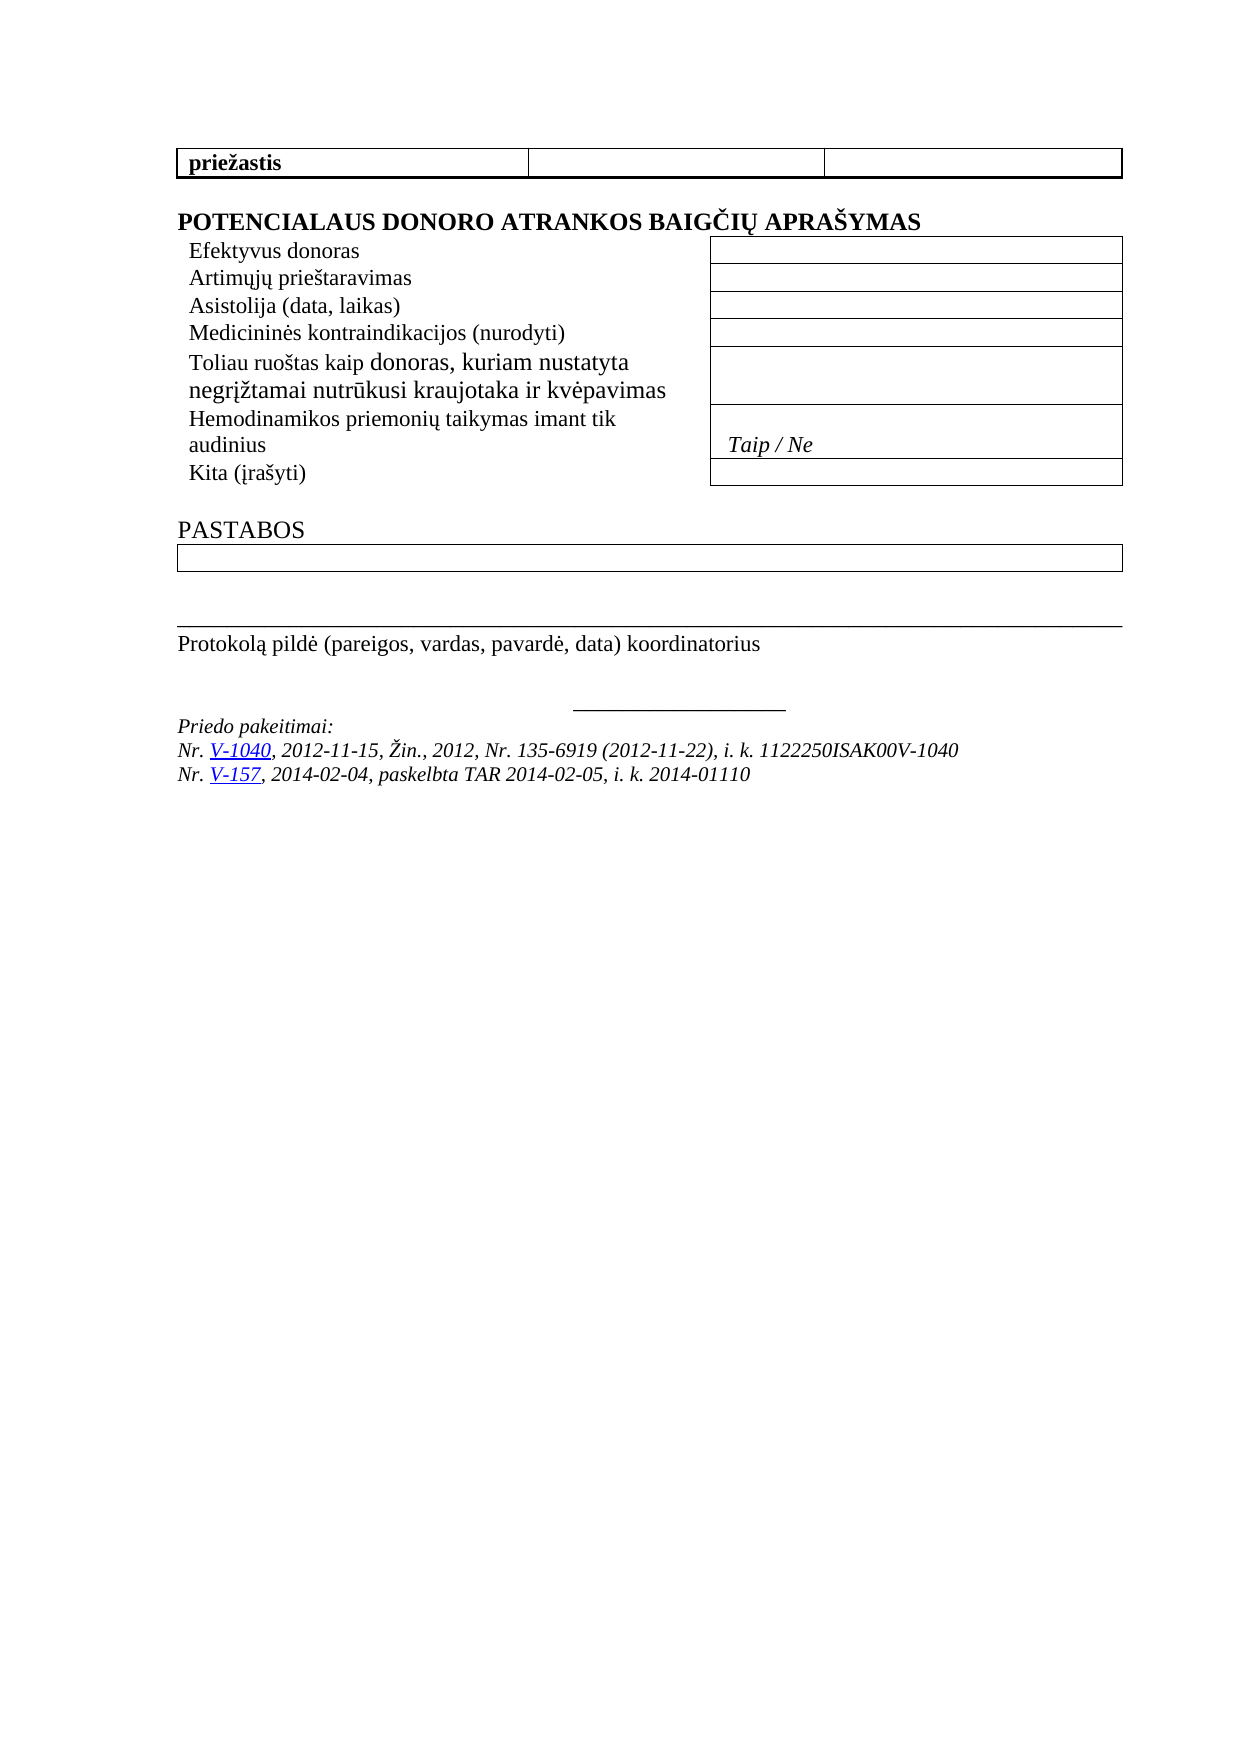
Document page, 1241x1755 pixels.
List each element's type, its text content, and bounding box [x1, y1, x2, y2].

text _________________ [177, 685, 1181, 713]
table_cell [711, 292, 1122, 318]
table_header Efektyvus donoras [177, 236, 710, 263]
table_cell Kita (įrašyti) [177, 458, 710, 485]
table_cell Asistolija (data, laikas) [177, 291, 710, 318]
table_cell Hemodinamikos priemonių taikymas imant tik audinius [177, 404, 710, 458]
table_cell [529, 149, 824, 176]
text Nr. V-1040, 2012-11-15, Žin., 2012, Nr. 135-6919 (2012-11-22), i. k. 1122250ISAK00V-1040 [177, 738, 1181, 762]
table_cell [711, 264, 1122, 291]
table_cell Toliau ruoštas kaip donoras, kuriam nustatyta negrįžtamai nutrūkusi kraujotaka ir kvėpavimas [177, 346, 710, 404]
text Priedo pakeitimai: [177, 713, 1181, 738]
table_cell [711, 347, 1122, 404]
table_cell [711, 319, 1122, 346]
table_cell [825, 149, 1121, 176]
text Protokolą pildė (pareigos, vardas, pavardė, data) koordinatorius [177, 630, 1181, 656]
text PASTABOS [177, 515, 1181, 544]
text POTENCIALAUS DONORO ATRANKOS BAIGČIŲ APRAŠYMAS [177, 207, 1181, 236]
table_cell Medicininės kontraindikacijos (nurodyti) [177, 318, 710, 346]
table_header [711, 237, 1122, 263]
table_cell Taip / Ne [711, 405, 1122, 458]
table_cell Artimųjų prieštaravimas [177, 263, 710, 291]
table_cell priežastis [178, 149, 528, 176]
text Nr. V-157, 2014-02-04, paskelbta TAR 2014-02-05, i. k. 2014-01110 [177, 762, 1181, 786]
table_cell [711, 459, 1122, 485]
table_header [178, 545, 1122, 571]
